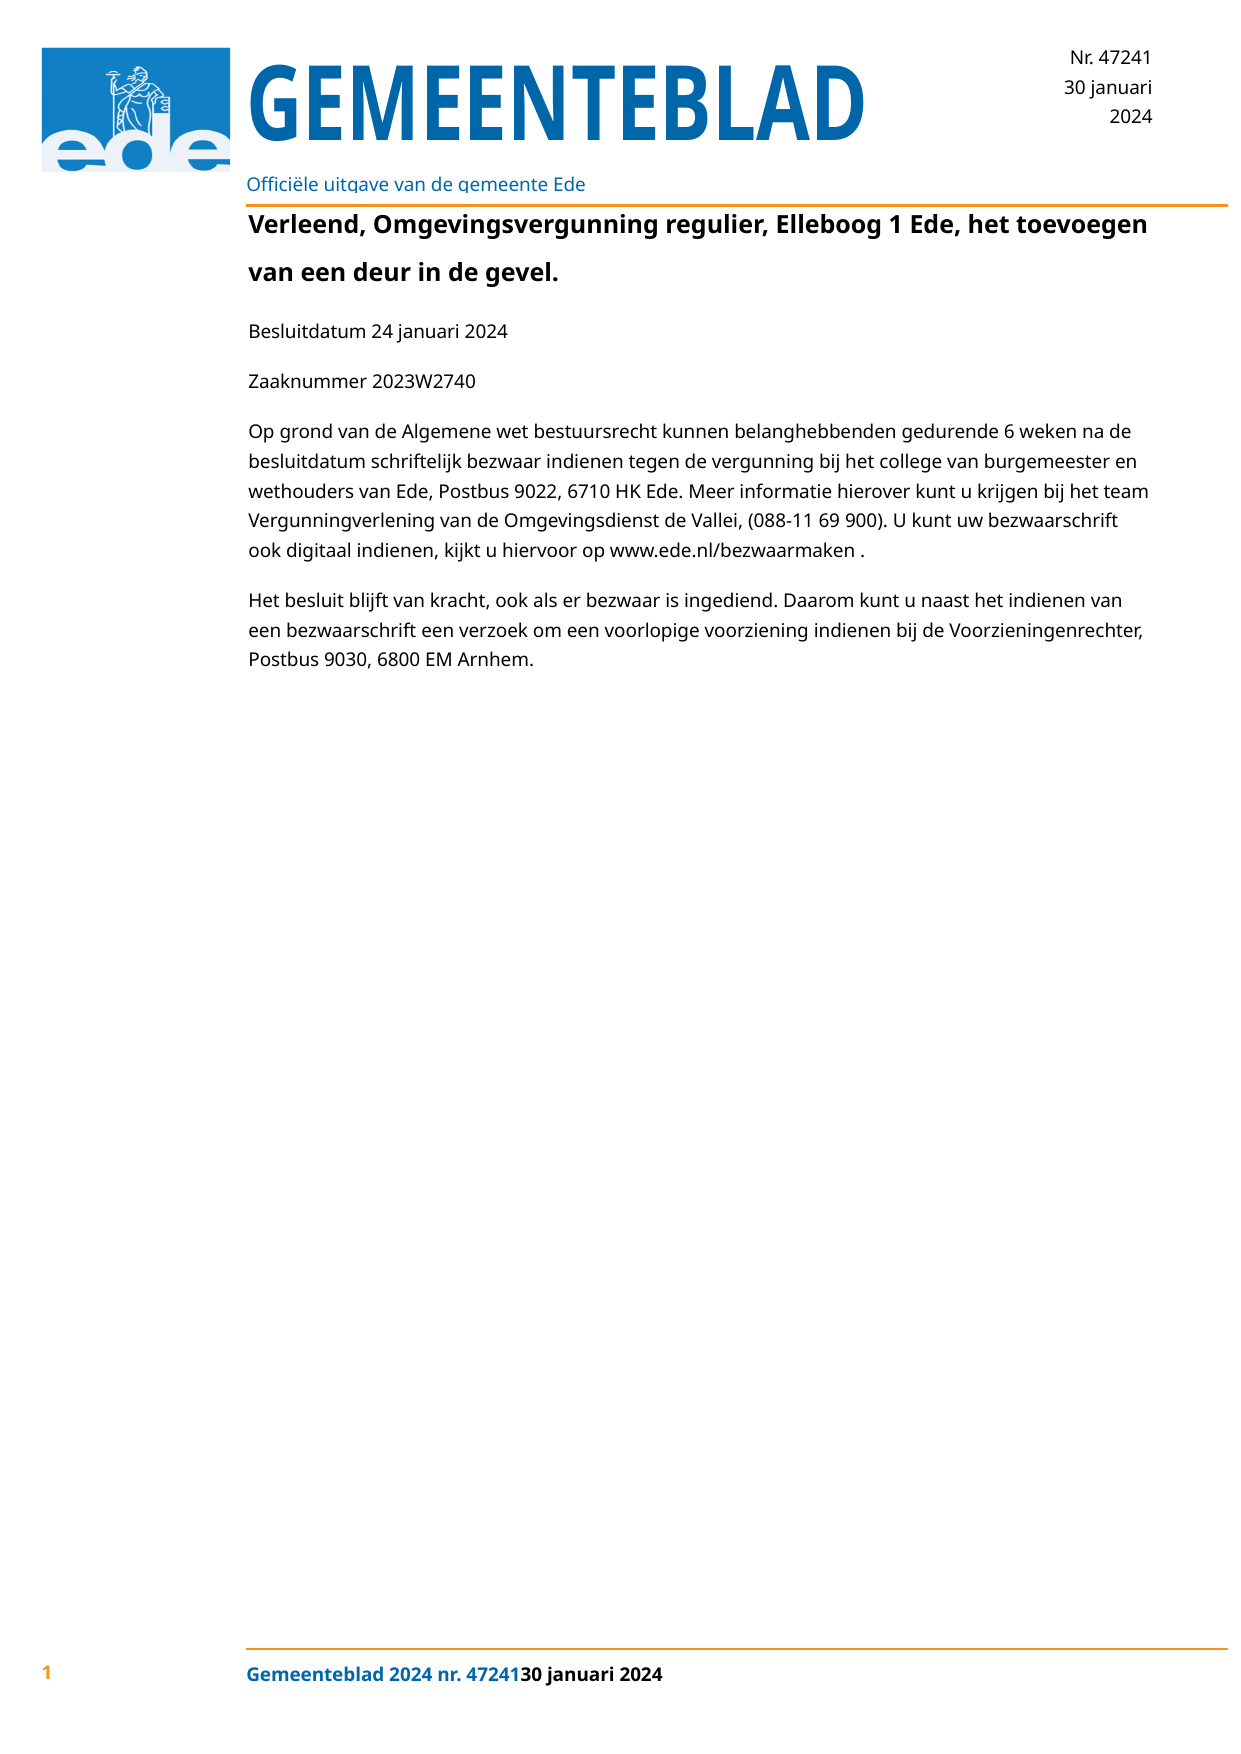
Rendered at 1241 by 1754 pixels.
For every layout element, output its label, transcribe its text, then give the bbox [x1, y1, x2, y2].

text Zaaknummer 2023W2740 [248, 368, 1152, 394]
text Besluitdatum 24 januari 2024 [248, 318, 1152, 344]
picture [41, 47, 231, 172]
text Op grond van de Algemene wet bestuursrecht kunnen belanghebbenden gedurende 6 weken na de besluitdatum schriftelijk bezwaar indienen tegen de vergunning bij het college van burgemeester en wethouders van Ede, Postbus 9022, 6710 HK Ede. Meer informatie hierover kunt u krijgen bij het team Vergunningverlening van de Omgevingsdienst de Vallei, (088-11 69 900). U kunt uw bezwaarschrift ook digitaal indienen, kijkt u hiervoor op www.ede.nl/bezwaarmaken . [248, 419, 1152, 563]
text Het besluit blijft van kracht, ook als er bezwaar is ingediend. Daarom kunt u naast het indienen van een bezwaarschrift een verzoek om een voorlopige voorziening indienen bij de Voorzieningenrechter, Postbus 9030, 6800 EM Arnhem. [248, 587, 1152, 672]
text Verleend, Omgevingsvergunning regulier, Elleboog 1 Ede, het toevoegen van een deur in de gevel. [248, 207, 1152, 288]
